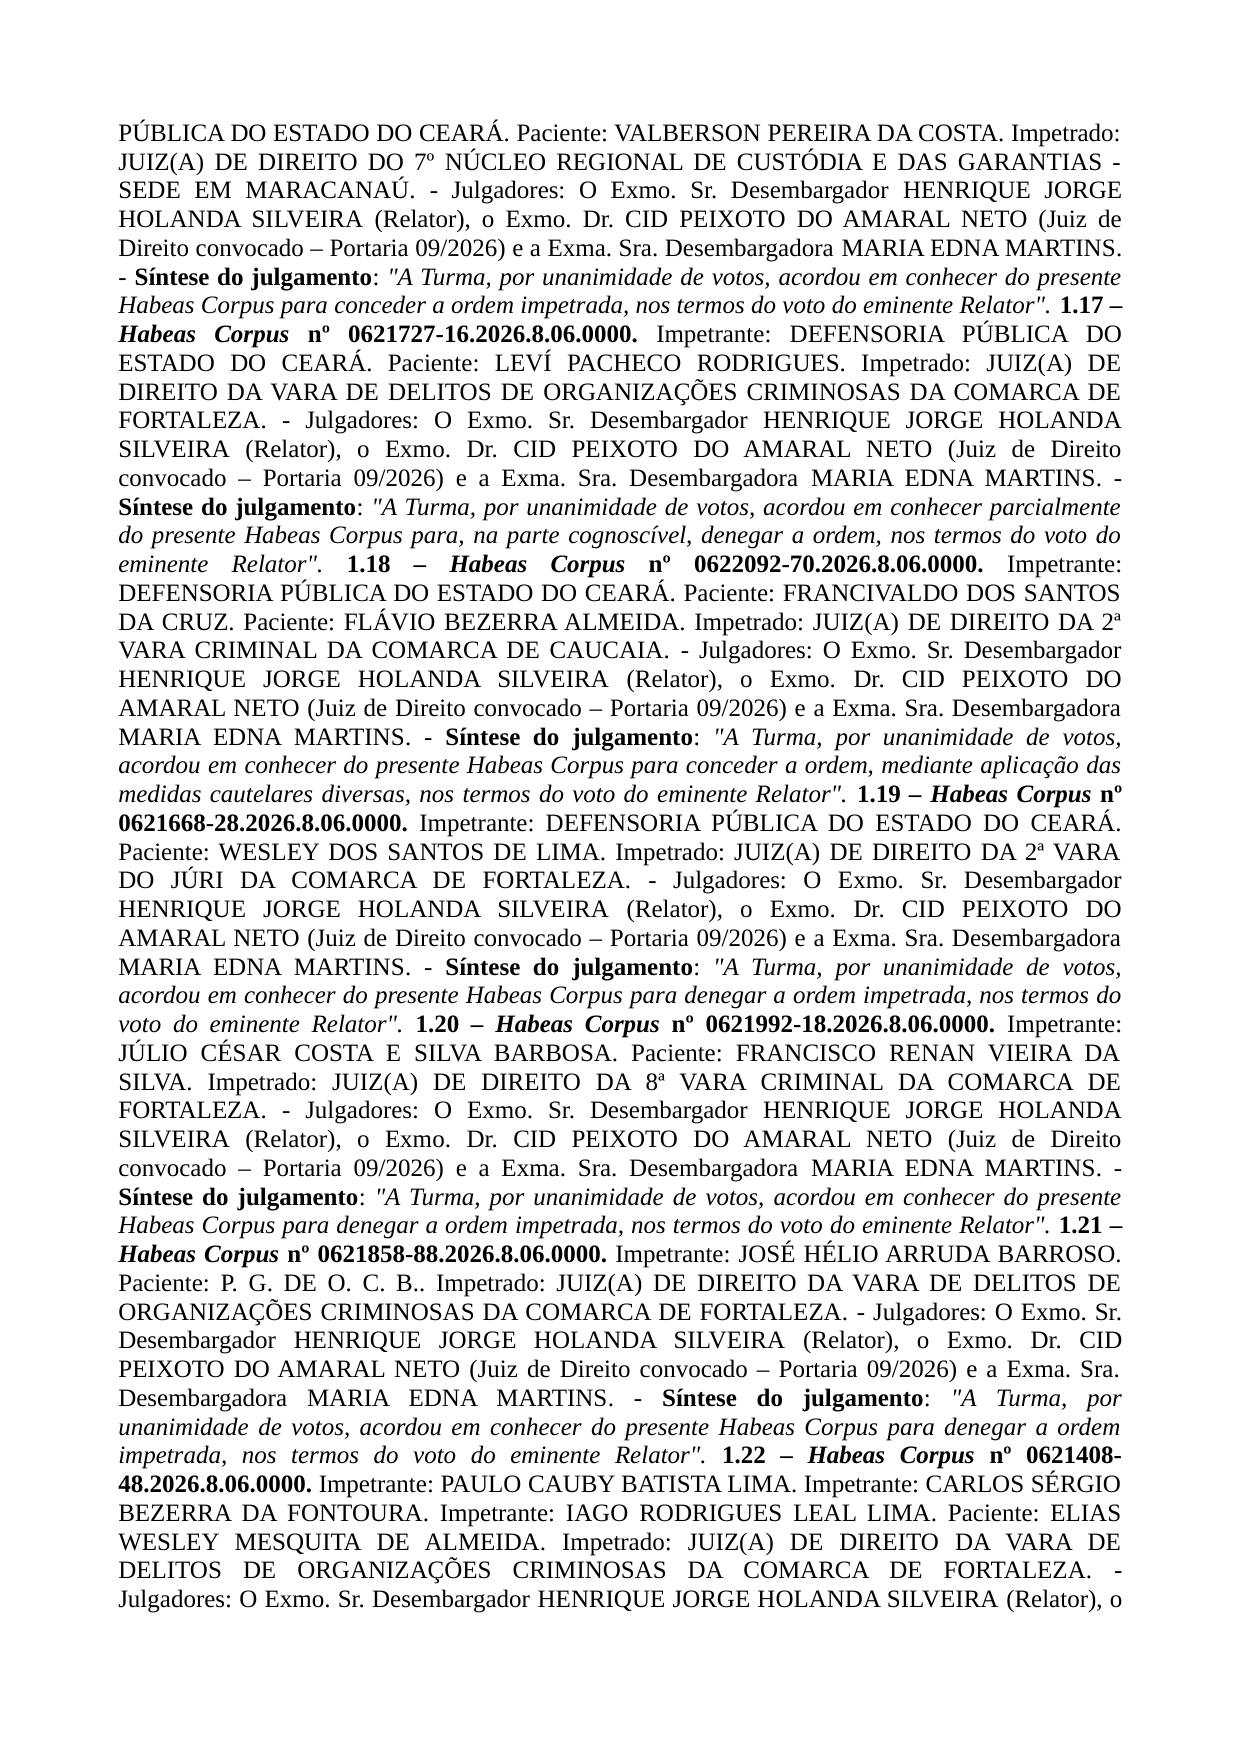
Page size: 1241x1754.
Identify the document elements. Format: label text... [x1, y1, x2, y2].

text PÚBLICA DO ESTADO DO CEARÁ. Paciente: VALBERSON PEREIRA DA COSTA. Impetrado: JUIZ(A) DE DIREITO DO 7º NÚCLEO REGIONAL DE CUSTÓDIA E DAS GARANTIAS - SEDE EM MARACANAÚ. - Julgadores: O Exmo. Sr. Desembargador HENRIQUE JORGE HOLANDA SILVEIRA (Relator), o Exmo. Dr. CID PEIXOTO DO AMARAL NETO (Juiz de Direito convocado – Portaria 09/2026) e a Exma. Sra. Desembargadora MARIA EDNA MARTINS. - Síntese do julgamento: "A Turma, por unanimidade de votos, acordou em conhecer do presente Habeas Corpus para conceder a ordem impetrada, nos termos do voto do eminente Relator". 1.17 – Habeas Corpus nº 0621727-16.2026.8.06.0000. Impetrante: DEFENSORIA PÚBLICA DO ESTADO DO CEARÁ. Paciente: LEVÍ PACHECO RODRIGUES. Impetrado: JUIZ(A) DE DIREITO DA VARA DE DELITOS DE ORGANIZAÇÕES CRIMINOSAS DA COMARCA DE FORTALEZA. - Julgadores: O Exmo. Sr. Desembargador HENRIQUE JORGE HOLANDA SILVEIRA (Relator), o Exmo. Dr. CID PEIXOTO DO AMARAL NETO (Juiz de Direito convocado – Portaria 09/2026) e a Exma. Sra. Desembargadora MARIA EDNA MARTINS. - Síntese do julgamento: "A Turma, por unanimidade de votos, acordou em conhecer parcialmente do presente Habeas Corpus para, na parte cognoscível, denegar a ordem, nos termos do voto do eminente Relator". 1.18 – Habeas Corpus nº 0622092-70.2026.8.06.0000. Impetrante: DEFENSORIA PÚBLICA DO ESTADO DO CEARÁ. Paciente: FRANCIVALDO DOS SANTOS DA CRUZ. Paciente: FLÁVIO BEZERRA ALMEIDA. Impetrado: JUIZ(A) DE DIREITO DA 2ª VARA CRIMINAL DA COMARCA DE CAUCAIA. - Julgadores: O Exmo. Sr. Desembargador HENRIQUE JORGE HOLANDA SILVEIRA (Relator), o Exmo. Dr. CID PEIXOTO DO AMARAL NETO (Juiz de Direito convocado – Portaria 09/2026) e a Exma. Sra. Desembargadora MARIA EDNA MARTINS. - Síntese do julgamento: "A Turma, por unanimidade de votos, acordou em conhecer do presente Habeas Corpus para conceder a ordem, mediante aplicação das medidas cautelares diversas, nos termos do voto do eminente Relator". 1.19 – Habeas Corpus nº 0621668-28.2026.8.06.0000. Impetrante: DEFENSORIA PÚBLICA DO ESTADO DO CEARÁ. Paciente: WESLEY DOS SANTOS DE LIMA. Impetrado: JUIZ(A) DE DIREITO DA 2ª VARA DO JÚRI DA COMARCA DE FORTALEZA. - Julgadores: O Exmo. Sr. Desembargador HENRIQUE JORGE HOLANDA SILVEIRA (Relator), o Exmo. Dr. CID PEIXOTO DO AMARAL NETO (Juiz de Direito convocado – Portaria 09/2026) e a Exma. Sra. Desembargadora MARIA EDNA MARTINS. - Síntese do julgamento: "A Turma, por unanimidade de votos, acordou em conhecer do presente Habeas Corpus para denegar a ordem impetrada, nos termos do voto do eminente Relator". 1.20 – Habeas Corpus nº 0621992-18.2026.8.06.0000. Impetrante: JÚLIO CÉSAR COSTA E SILVA BARBOSA. Paciente: FRANCISCO RENAN VIEIRA DA SILVA. Impetrado: JUIZ(A) DE DIREITO DA 8ª VARA CRIMINAL DA COMARCA DE FORTALEZA. - Julgadores: O Exmo. Sr. Desembargador HENRIQUE JORGE HOLANDA SILVEIRA (Relator), o Exmo. Dr. CID PEIXOTO DO AMARAL NETO (Juiz de Direito convocado – Portaria 09/2026) e a Exma. Sra. Desembargadora MARIA EDNA MARTINS. - Síntese do julgamento: "A Turma, por unanimidade de votos, acordou em conhecer do presente Habeas Corpus para denegar a ordem impetrada, nos termos do voto do eminente Relator". 1.21 – Habeas Corpus nº 0621858-88.2026.8.06.0000. Impetrante: JOSÉ HÉLIO ARRUDA BARROSO. Paciente: P. G. DE O. C. B.. Impetrado: JUIZ(A) DE DIREITO DA VARA DE DELITOS DE ORGANIZAÇÕES CRIMINOSAS DA COMARCA DE FORTALEZA. - Julgadores: O Exmo. Sr. Desembargador HENRIQUE JORGE HOLANDA SILVEIRA (Relator), o Exmo. Dr. CID PEIXOTO DO AMARAL NETO (Juiz de Direito convocado – Portaria 09/2026) e a Exma. Sra. Desembargadora MARIA EDNA MARTINS. - Síntese do julgamento: "A Turma, por unanimidade de votos, acordou em conhecer do presente Habeas Corpus para denegar a ordem impetrada, nos termos do voto do eminente Relator". 1.22 – Habeas Corpus nº 0621408-48.2026.8.06.0000. Impetrante: PAULO CAUBY BATISTA LIMA. Impetrante: CARLOS SÉRGIO BEZERRA DA FONTOURA. Impetrante: IAGO RODRIGUES LEAL LIMA. Paciente: ELIAS WESLEY MESQUITA DE ALMEIDA. Impetrado: JUIZ(A) DE DIREITO DA VARA DE DELITOS DE ORGANIZAÇÕES CRIMINOSAS DA COMARCA DE FORTALEZA. - Julgadores: O Exmo. Sr. Desembargador HENRIQUE JORGE HOLANDA SILVEIRA (Relator), o [118, 118, 1122, 1613]
